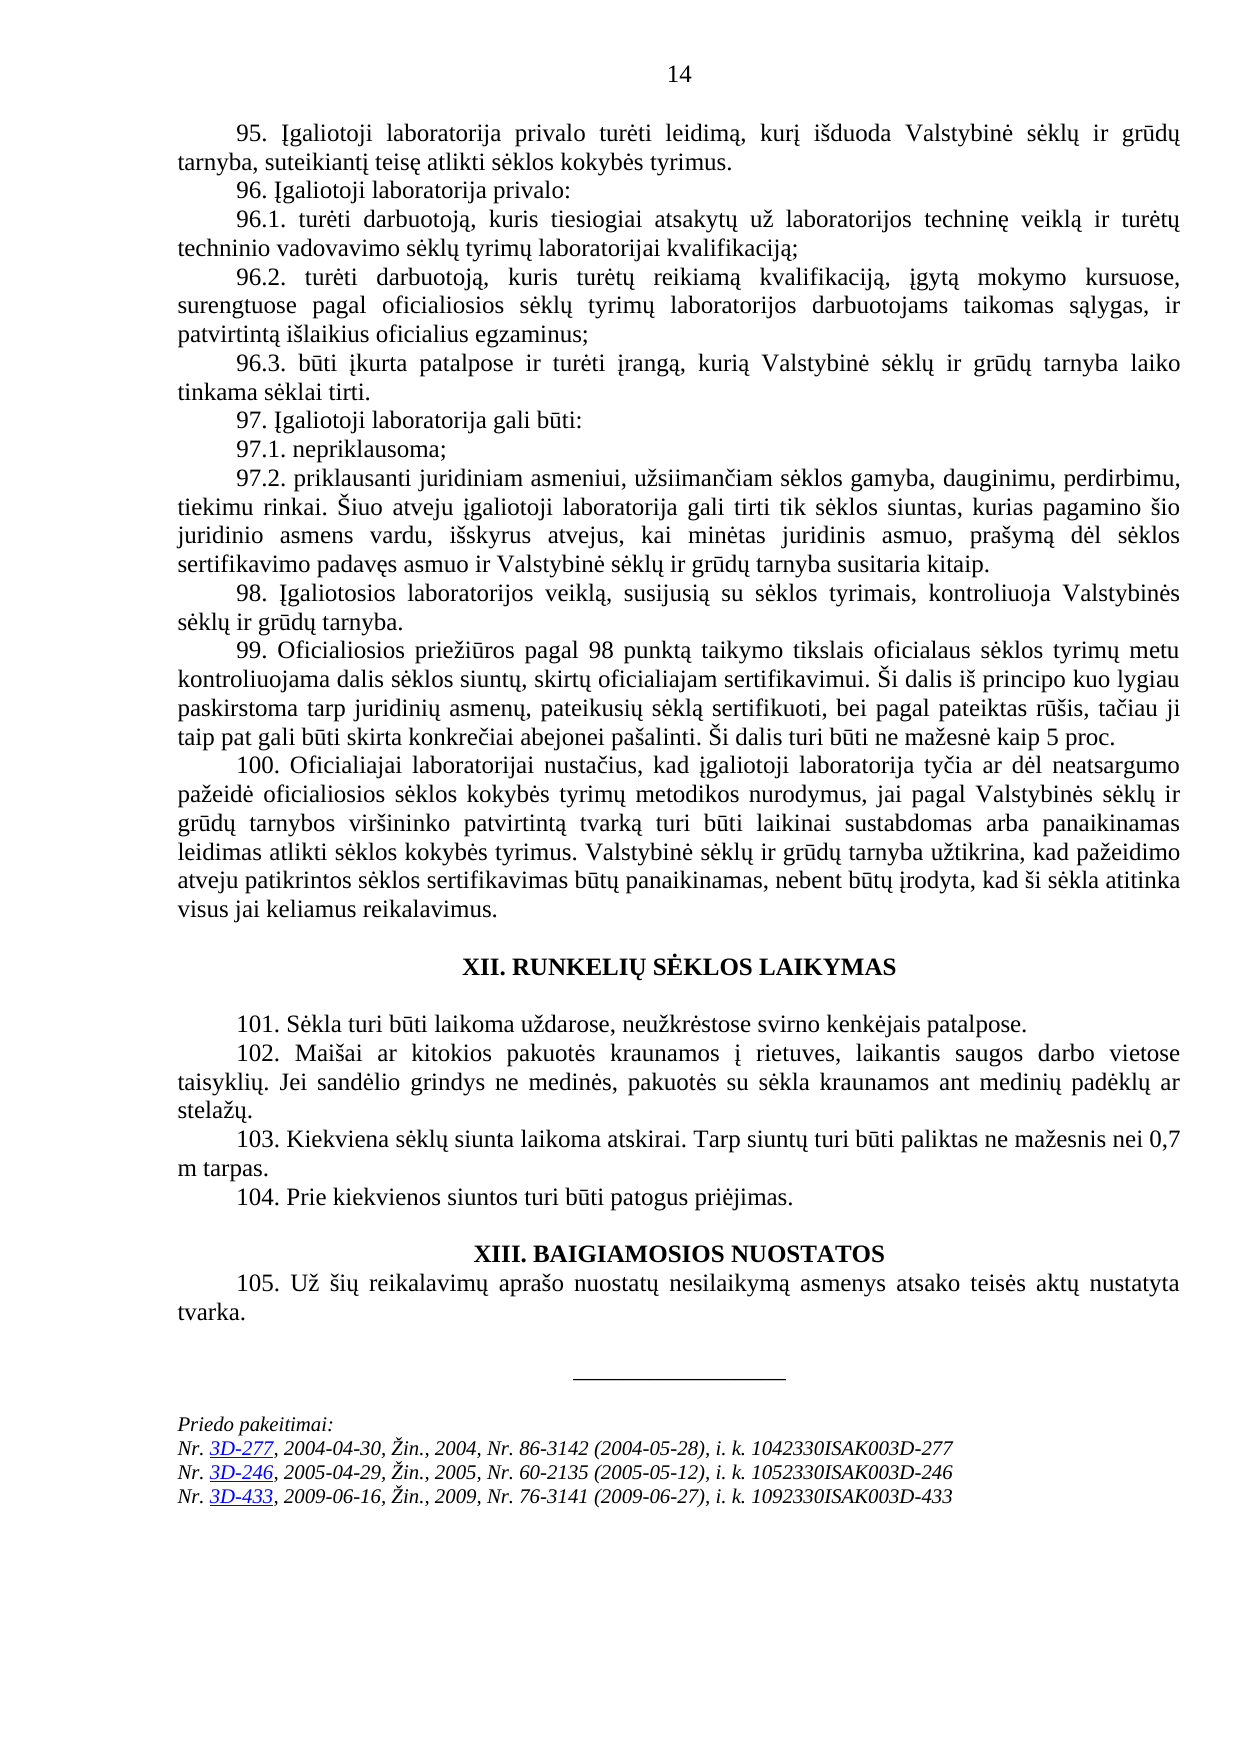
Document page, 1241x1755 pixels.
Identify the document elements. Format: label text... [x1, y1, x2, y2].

text 100. Oficialiajai laboratorijai nustačius, kad įgaliotoji laboratorija tyčia ar dėl neatsargumo pažeidė oficialiosios sėklos kokybės tyrimų metodikos nurodymus, jai pagal Valstybinės sėklų ir grūdų tarnybos viršininko patvirtintą tvarką turi būti laikinai sustabdomas arba panaikinamas leidimas atlikti sėklos kokybės tyrimus. Valstybinė sėklų ir grūdų tarnyba užtikrina, kad pažeidimo atveju patikrintos sėklos sertifikavimas būtų panaikinamas, nebent būtų įrodyta, kad ši sėkla atitinka visus jai keliamus reikalavimus. [177, 751, 1181, 923]
text Nr. 3D-246, 2005-04-29, Žin., 2005, Nr. 60-2135 (2005-05-12), i. k. 1052330ISAK003D-246 [177, 1460, 1181, 1484]
text Priedo pakeitimai: [177, 1412, 1181, 1436]
text 97. Įgaliotoji laboratorija gali būti: [177, 406, 1181, 434]
text 105. Už šių reikalavimų aprašo nuostatų nesilaikymą asmenys atsako teisės aktų nustatyta tvarka. [177, 1268, 1181, 1326]
text Nr. 3D-277, 2004-04-30, Žin., 2004, Nr. 86-3142 (2004-05-28), i. k. 1042330ISAK003D-277 [177, 1436, 1181, 1460]
text XII. RUNKELIŲ SĖKLOS LAIKYMAS [177, 952, 1181, 981]
text 96. Įgaliotoji laboratorija privalo: [177, 176, 1181, 204]
text 96.3. būti įkurta patalpose ir turėti įrangą, kurią Valstybinė sėklų ir grūdų tarnyba laiko tinkama sėklai tirti. [177, 348, 1181, 406]
text 102. Maišai ar kitokios pakuotės kraunamos į rietuves, laikantis saugos darbo vietose taisyklių. Jei sandėlio grindys ne medinės, pakuotės su sėkla kraunamos ant medinių padėklų ar stelažų. [177, 1038, 1181, 1124]
text 97.2. priklausanti juridiniam asmeniui, užsiimančiam sėklos gamyba, dauginimu, perdirbimu, tiekimu rinkai. Šiuo atveju įgaliotoji laboratorija gali tirti tik sėklos siuntas, kurias pagamino šio juridinio asmens vardu, išskyrus atvejus, kai minėtas juridinis asmuo, prašymą dėl sėklos sertifikavimo padavęs asmuo ir Valstybinė sėklų ir grūdų tarnyba susitaria kitaip. [177, 463, 1181, 578]
text 96.2. turėti darbuotoją, kuris turėtų reikiamą kvalifikaciją, įgytą mokymo kursuose, surengtuose pagal oficialiosios sėklų tyrimų laboratorijos darbuotojams taikomas sąlygas, ir patvirtintą išlaikius oficialius egzaminus; [177, 262, 1181, 348]
text 103. Kiekviena sėklų siunta laikoma atskirai. Tarp siuntų turi būti paliktas ne mažesnis nei 0,7 m tarpas. [177, 1124, 1181, 1182]
text 99. Oficialiosios priežiūros pagal 98 punktą taikymo tikslais oficialaus sėklos tyrimų metu kontroliuojama dalis sėklos siuntų, skirtų oficialiajam sertifikavimui. Ši dalis iš principo kuo lygiau paskirstoma tarp juridinių asmenų, pateikusių sėklą sertifikuoti, bei pagal pateiktas rūšis, tačiau ji taip pat gali būti skirta konkrečiai abejonei pašalinti. Ši dalis turi būti ne mažesnė kaip 5 proc. [177, 636, 1181, 751]
text 104. Prie kiekvienos siuntos turi būti patogus priėjimas. [177, 1182, 1181, 1211]
text 98. Įgaliotosios laboratorijos veiklą, susijusią su sėklos tyrimais, kontroliuoja Valstybinės sėklų ir grūdų tarnyba. [177, 578, 1181, 636]
text 96.1. turėti darbuotoją, kuris tiesiogiai atsakytų už laboratorijos techninę veiklą ir turėtų techninio vadovavimo sėklų tyrimų laboratorijai kvalifikaciją; [177, 204, 1181, 262]
text _________________ [177, 1354, 1181, 1383]
text Nr. 3D-433, 2009-06-16, Žin., 2009, Nr. 76-3141 (2009-06-27), i. k. 1092330ISAK003D-433 [177, 1484, 1181, 1508]
text 101. Sėkla turi būti laikoma uždarose, neužkrėstose svirno kenkėjais patalpose. [177, 1009, 1181, 1038]
text 97.1. nepriklausoma; [177, 434, 1181, 463]
text 95. Įgaliotoji laboratorija privalo turėti leidimą, kurį išduoda Valstybinė sėklų ir grūdų tarnyba, suteikiantį teisę atlikti sėklos kokybės tyrimus. [177, 118, 1181, 176]
text XIII. BAIGIAMOSIOS NUOSTATOS [177, 1239, 1181, 1268]
